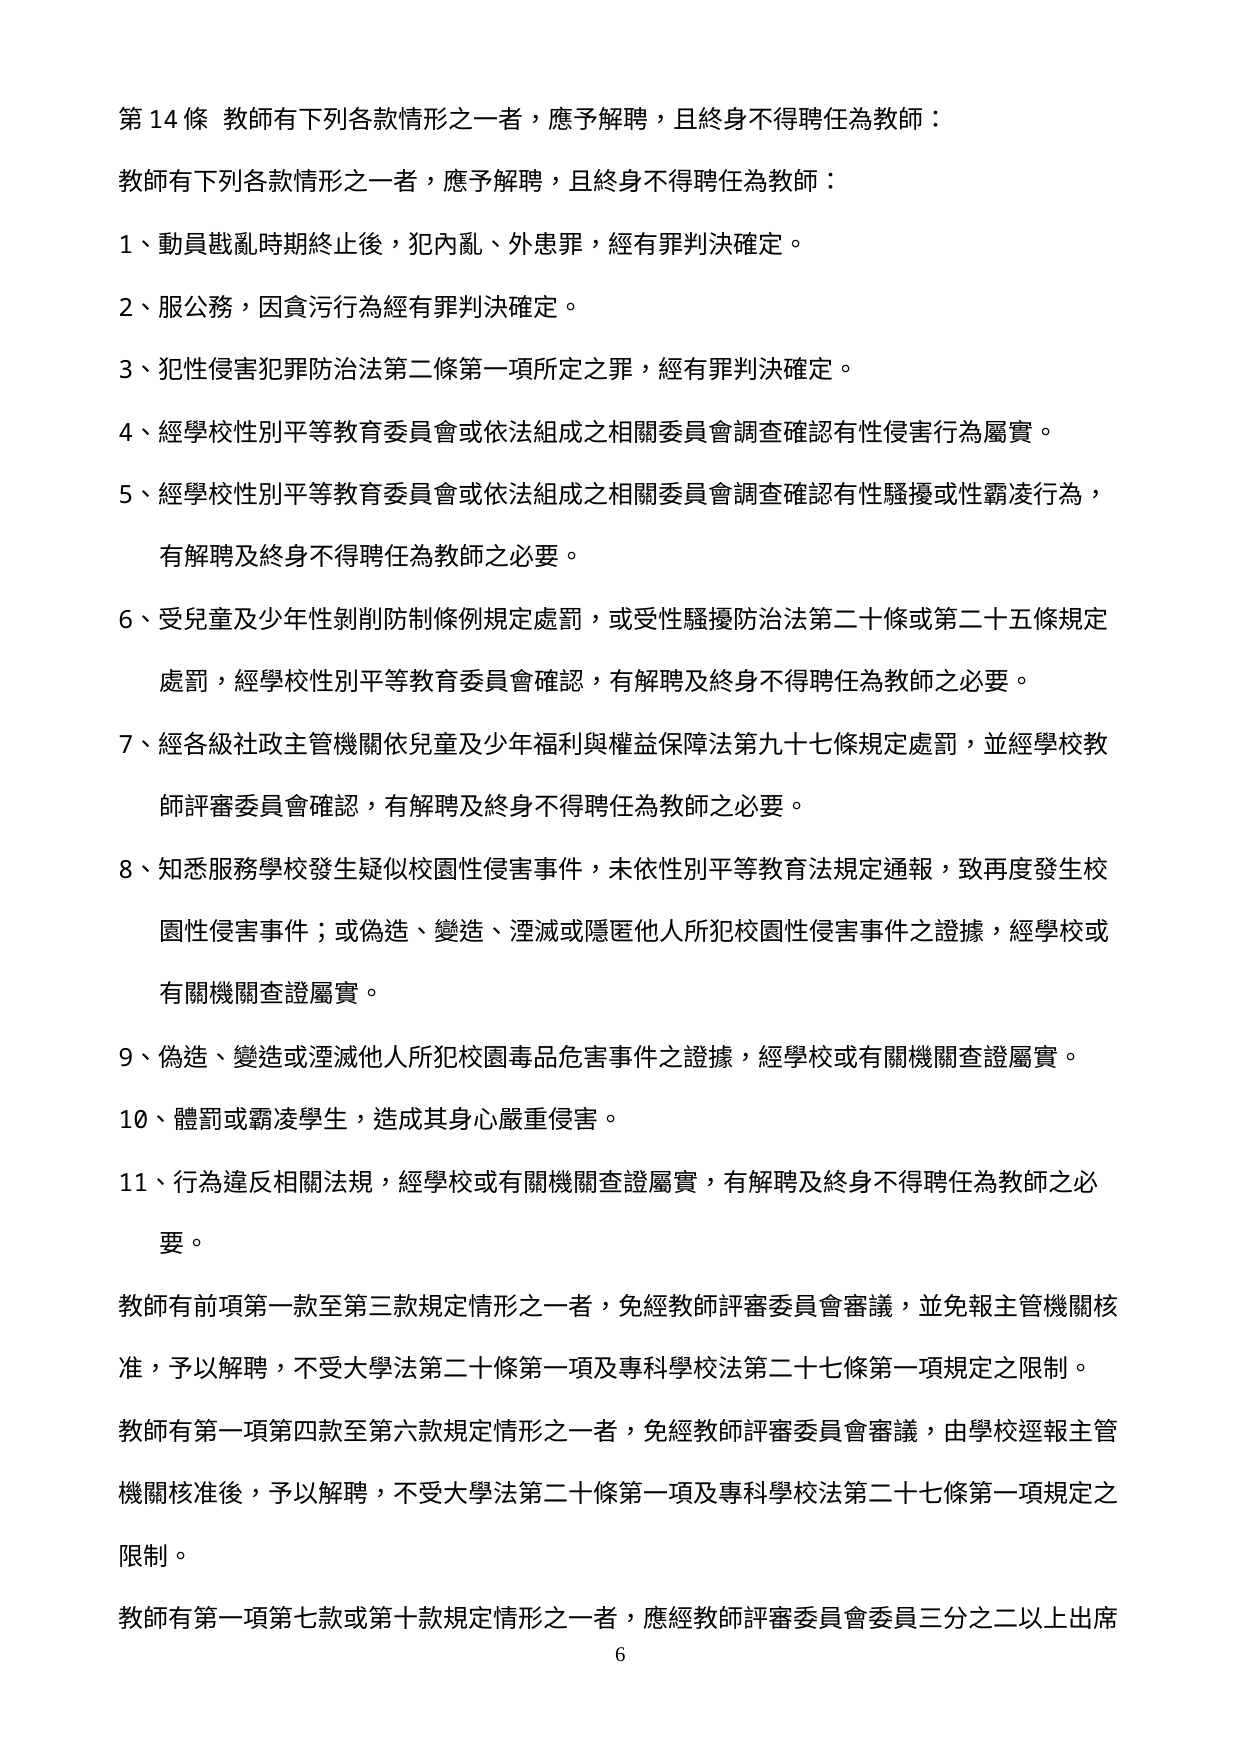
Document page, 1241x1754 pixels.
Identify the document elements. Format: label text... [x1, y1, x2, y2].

list 動員戡亂時期終止後，犯內亂、外患罪，經有罪判決確定。 [118, 202, 1122, 265]
list 服公務，因貪污行為經有罪判決確定。 [118, 265, 1122, 327]
list 行為違反相關法規，經學校或有關機關查證屬實，有解聘及終身不得聘任為教師之必要。 [118, 1140, 1122, 1265]
list 偽造、變造或湮滅他人所犯校園毒品危害事件之證據，經學校或有關機關查證屬實。 [118, 1015, 1122, 1077]
list 經學校性別平等教育委員會或依法組成之相關委員會調查確認有性侵害行為屬實。 [118, 390, 1122, 452]
text 教師有下列各款情形之一者，應予解聘，且終身不得聘任為教師： [118, 140, 1122, 202]
list 犯性侵害犯罪防治法第二條第一項所定之罪，經有罪判決確定。 [118, 327, 1122, 390]
list 知悉服務學校發生疑似校園性侵害事件，未依性別平等教育法規定通報，致再度發生校園性侵害事件；或偽造、變造、湮滅或隱匿他人所犯校園性侵害事件之證據，經學校或有關機關查證屬實。 [118, 827, 1122, 1015]
list 經學校性別平等教育委員會或依法組成之相關委員會調查確認有性騷擾或性霸凌行為，有解聘及終身不得聘任為教師之必要。 [118, 452, 1122, 577]
list 經各級社政主管機關依兒童及少年福利與權益保障法第九十七條規定處罰，並經學校教師評審委員會確認，有解聘及終身不得聘任為教師之必要。 [118, 702, 1122, 827]
text 教師有第一項第四款至第六款規定情形之一者，免經教師評審委員會審議，由學校逕報主管機關核准後，予以解聘，不受大學法第二十條第一項及專科學校法第二十七條第一項規定之限制。 [118, 1390, 1122, 1577]
list 體罰或霸凌學生，造成其身心嚴重侵害。 [118, 1077, 1122, 1140]
text 教師有前項第一款至第三款規定情形之一者，免經教師評審委員會審議，並免報主管機關核准，予以解聘，不受大學法第二十條第一項及專科學校法第二十七條第一項規定之限制。 [118, 1265, 1122, 1390]
text 第14條 教師有下列各款情形之一者，應予解聘，且終身不得聘任為教師： [118, 77, 1122, 140]
list 受兒童及少年性剝削防制條例規定處罰，或受性騷擾防治法第二十條或第二十五條規定處罰，經學校性別平等教育委員會確認，有解聘及終身不得聘任為教師之必要。 [118, 577, 1122, 702]
text 教師有第一項第七款或第十款規定情形之一者，應經教師評審委員會委員三分之二以上出席 [118, 1577, 1122, 1640]
